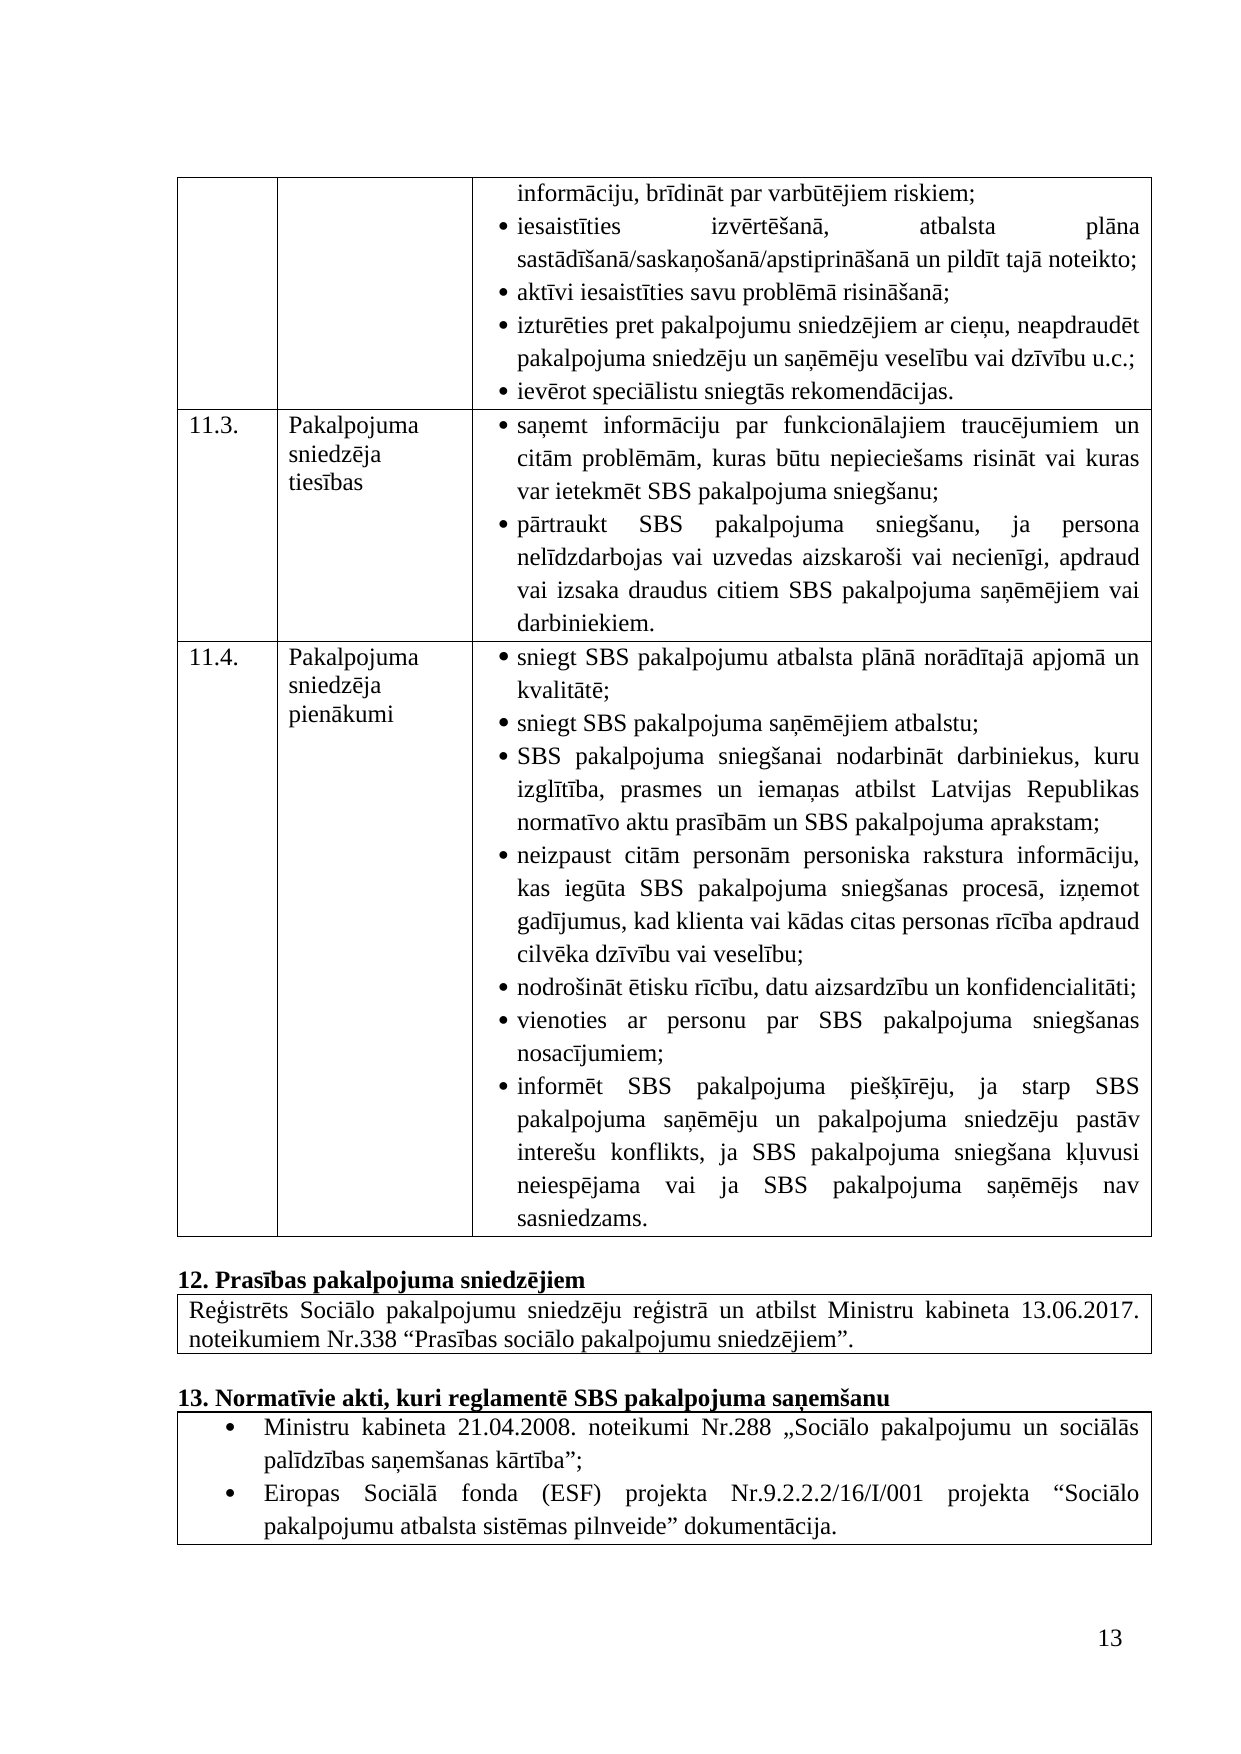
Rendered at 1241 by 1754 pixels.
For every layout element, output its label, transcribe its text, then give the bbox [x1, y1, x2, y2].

text 12. Prasības pakalpojuma sniedzējiem [177, 1266, 1122, 1294]
table_cell Pakalpojuma sniedzēja pienākumi [278, 642, 472, 1236]
table_cell informāciju, brīdināt par varbūtējiem riskiem; iesaistīties izvērtēšanā, atbalsta plāna sastādīšanā/saskaņošanā/apstiprināšanā un pildīt tajā noteikto; aktīvi iesaistīties savu problēmā risināšanā; izturēties pret pakalpojumu sniedzējiem ar cieņu, neapdraudēt pakalpojuma sniedzēju un saņēmēju veselību vai dzīvību u.c.; ievērot speciālistu sniegtās rekomendācijas. [473, 178, 1151, 409]
table_header Reģistrēts Sociālo pakalpojumu sniedzēju reģistrā un atbilst Ministru kabineta 13.06.2017. noteikumiem Nr.338 “Prasības sociālo pakalpojumu sniedzējiem”. [178, 1295, 1151, 1353]
table_cell 11.3. [178, 410, 277, 641]
table_cell 11.4. [178, 642, 277, 1236]
text 13. Normatīvie akti, kuri reglamentē SBS pakalpojuma saņemšanu [177, 1383, 1122, 1411]
table_cell sniegt SBS pakalpojumu atbalsta plānā norādītajā apjomā un kvalitātē; sniegt SBS pakalpojuma saņēmējiem atbalstu; SBS pakalpojuma sniegšanai nodarbināt darbiniekus, kuru izglītība, prasmes un iemaņas atbilst Latvijas Republikas normatīvo aktu prasībām un SBS pakalpojuma aprakstam; neizpaust citām personām personiska rakstura informāciju, kas iegūta SBS pakalpojuma sniegšanas procesā, izņemot gadījumus, kad klienta vai kādas citas personas rīcība apdraud cilvēka dzīvību vai veselību; nodrošināt ētisku rīcību, datu aizsardzību un konfidencialitāti; vienoties ar personu par SBS pakalpojuma sniegšanas nosacījumiem; informēt SBS pakalpojuma piešķīrēju, ja starp SBS pakalpojuma saņēmēju un pakalpojuma sniedzēju pastāv interešu konflikts, ja SBS pakalpojuma sniegšana kļuvusi neiespējama vai ja SBS pakalpojuma saņēmējs nav sasniedzams. [473, 642, 1151, 1236]
table_header Ministru kabineta 21.04.2008. noteikumi Nr.288 „Sociālo pakalpojumu un sociālās palīdzības saņemšanas kārtība”; Eiropas Sociālā fonda (ESF) projekta Nr.9.2.2.2/16/I/001 projekta “Sociālo pakalpojumu atbalsta sistēmas pilnveide” dokumentācija. [178, 1413, 1151, 1544]
table_cell [278, 178, 472, 409]
table_cell [178, 178, 277, 409]
table_cell saņemt informāciju par funkcionālajiem traucējumiem un citām problēmām, kuras būtu nepieciešams risināt vai kuras var ietekmēt SBS pakalpojuma sniegšanu; pārtraukt SBS pakalpojuma sniegšanu, ja persona nelīdzdarbojas vai uzvedas aizskaroši vai necienīgi, apdraud vai izsaka draudus citiem SBS pakalpojuma saņēmējiem vai darbiniekiem. [473, 410, 1151, 641]
table_cell Pakalpojuma sniedzēja tiesības [278, 410, 472, 641]
